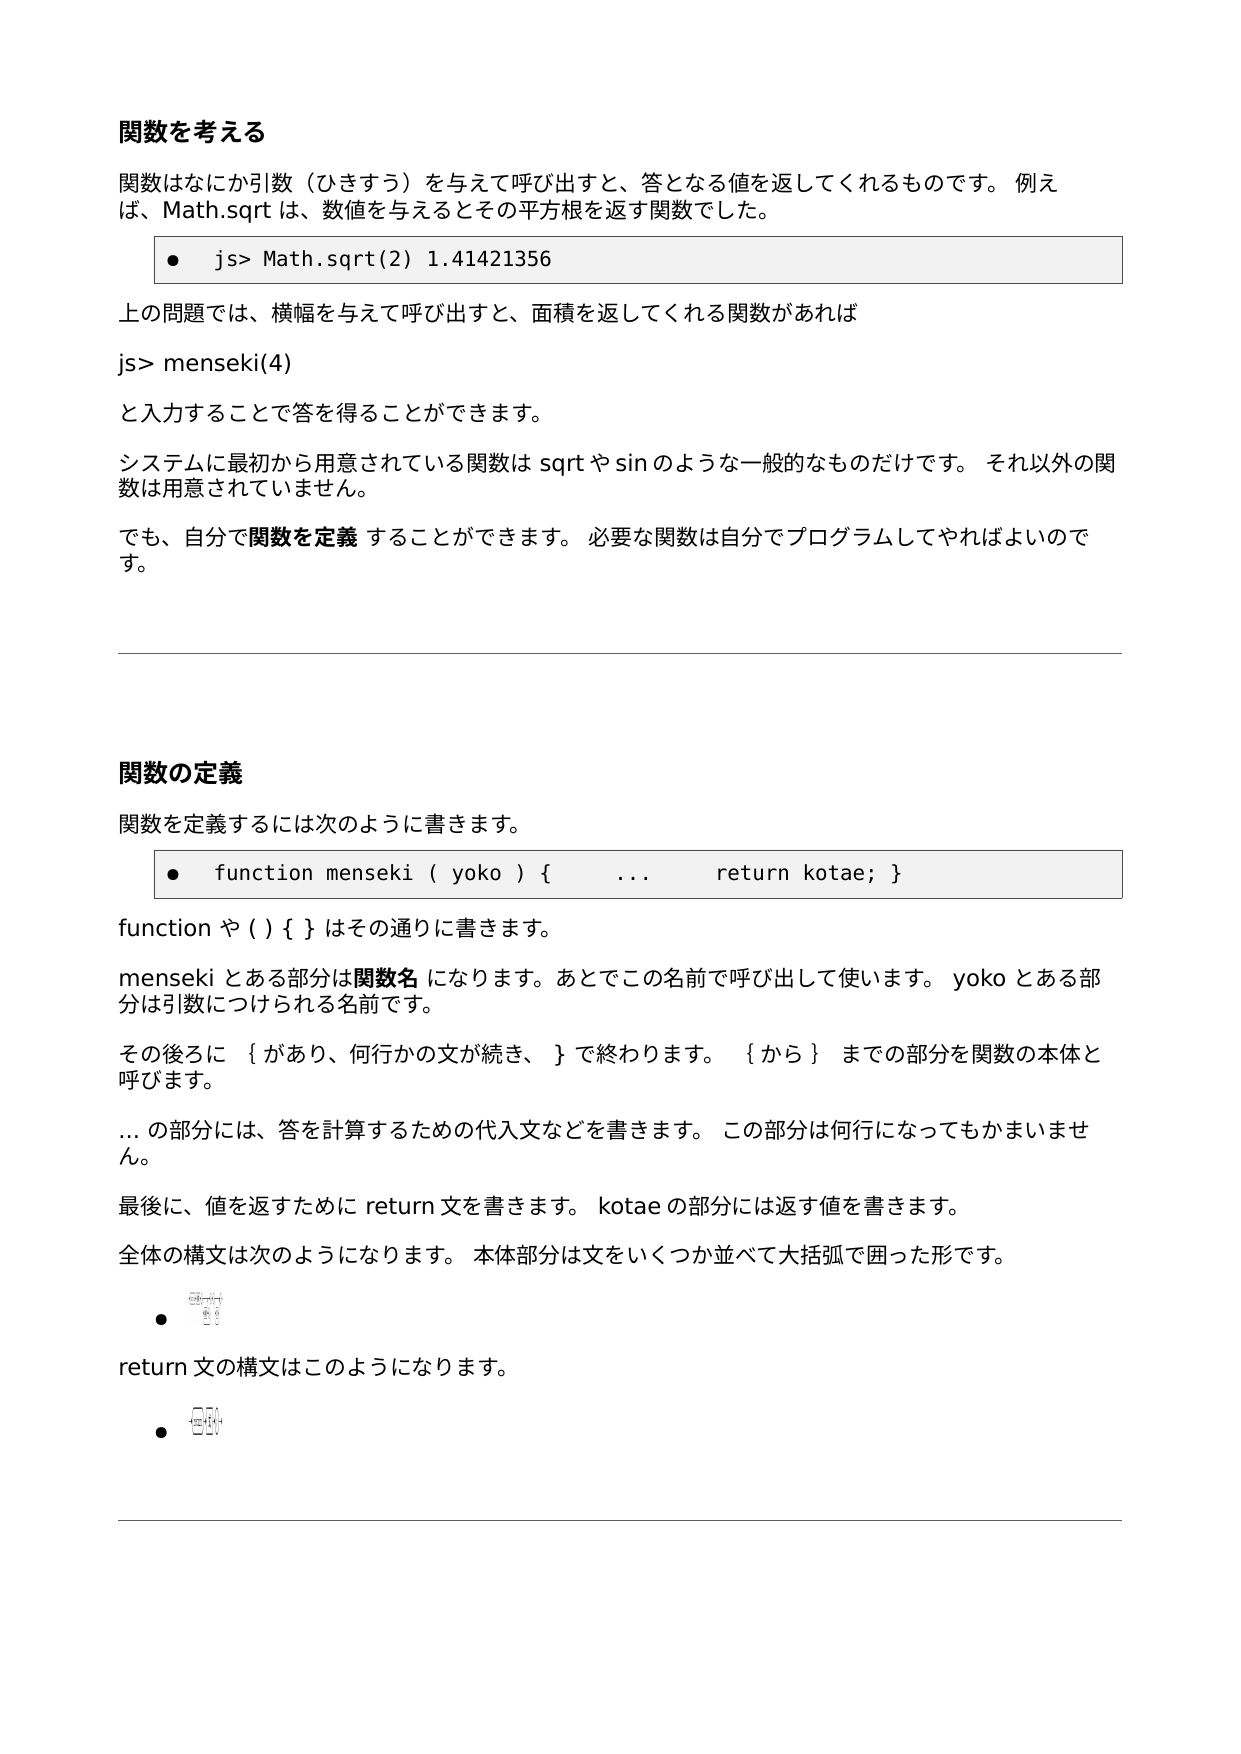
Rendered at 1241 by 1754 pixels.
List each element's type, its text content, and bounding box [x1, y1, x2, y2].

text 関数はなにか引数（ひきすう）を与えて呼び出すと、答となる値を返してくれるものです。 例えば、Math.sqrt は、数値を与えるとその平方根を返す関数でした。 [118, 172, 1122, 224]
text と入力することで答を得ることができます。 [118, 401, 1122, 426]
text return文の構文はこのようになります。 [118, 1354, 1122, 1381]
list js> Math.sqrt(2) 1.41421356 [155, 237, 1122, 283]
text js> menseki(4) [118, 350, 1122, 377]
text その後ろに ｛ があり、何行かの文が続き、 } で終わります。 ｛ から ｝ までの部分を関数の本体と呼びます。 [118, 1041, 1122, 1093]
text 最後に、値を返すために return文を書きます。 kotaeの部分には返す値を書きます。 [118, 1193, 1122, 1219]
text ... の部分には、答を計算するための代入文などを書きます。 この部分は何行になってもかまいません。 [118, 1117, 1122, 1169]
text function や ( ) { } はその通りに書きます。 [118, 915, 1122, 942]
picture [188, 1404, 223, 1439]
text 全体の構文は次のようになります。 本体部分は文をいくつか並べて大括弧で囲った形です。 [118, 1243, 1122, 1268]
text システムに最初から用意されている関数は sqrtやsinのような一般的なものだけです。 それ以外の関数は用意されていません。 [118, 450, 1122, 502]
text menseki とある部分は関数名 になります。あとでこの名前で呼び出して使います。 yoko とある部分は引数につけられる名前です。 [118, 966, 1122, 1018]
picture [188, 1292, 223, 1326]
text 上の問題では、横幅を与えて呼び出すと、面積を返してくれる関数があれば [118, 301, 1122, 327]
subtitle 関数の定義 [118, 759, 1122, 788]
text でも、自分で関数を定義 することができます。 必要な関数は自分でプログラムしてやればよいのです。 [118, 525, 1122, 576]
subtitle 関数を考える [118, 118, 1122, 147]
list function menseki ( yoko ) { ... return kotae; } [155, 851, 1122, 898]
text 関数を定義するには次のように書きます。 [118, 812, 1122, 838]
